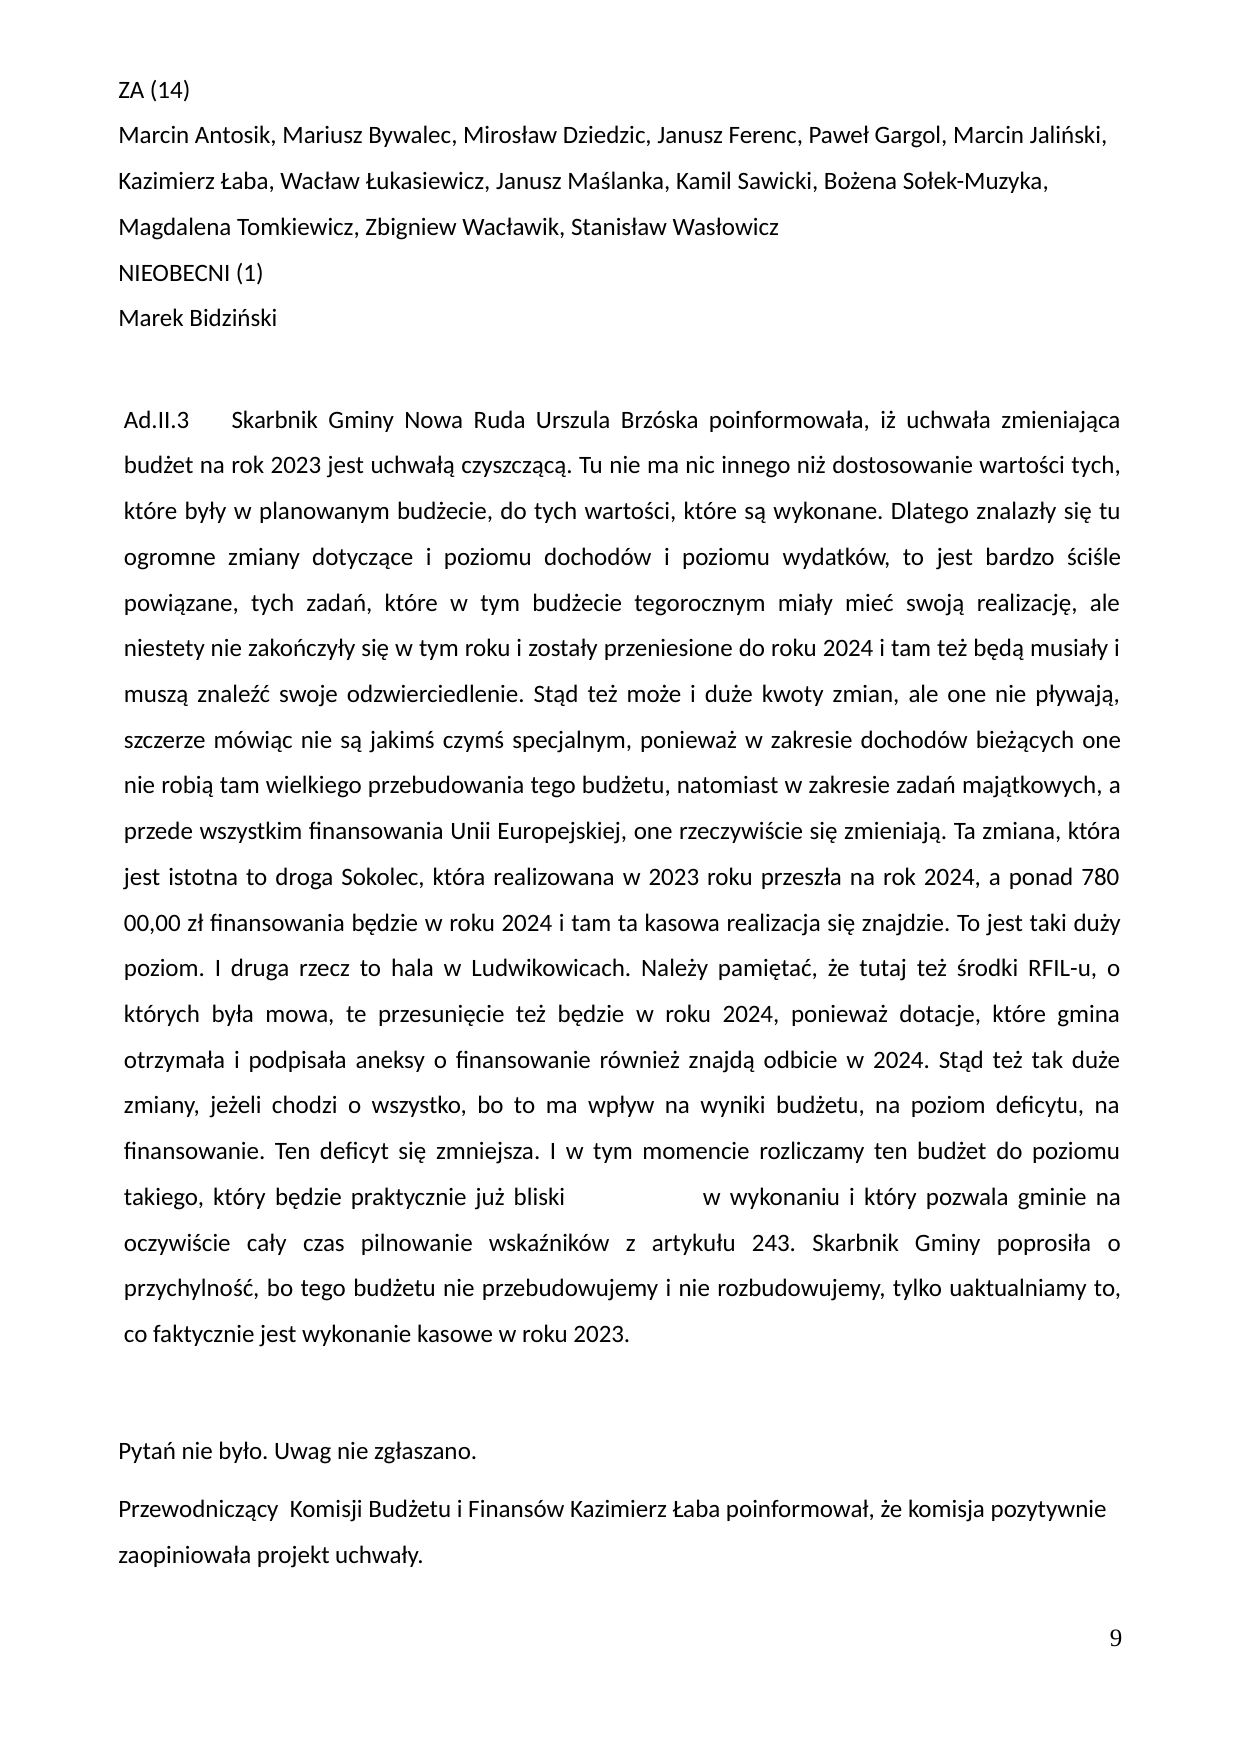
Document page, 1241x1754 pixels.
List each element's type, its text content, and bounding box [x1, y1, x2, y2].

list Ad.II.3 Skarbnik Gminy Nowa Ruda Urszula Brzóska poinformowała, iż uchwała zmieniająca budżet na rok 2023 jest uchwałą czyszczącą. Tu nie ma nic innego niż dostosowanie wartości tych, które były w planowanym budżecie, do tych wartości, które są wykonane. Dlatego znalazły się tu ogromne zmiany dotyczące i poziomu dochodów i poziomu wydatków, to jest bardzo ściśle powiązane, tych zadań, które w tym budżecie tegorocznym miały mieć swoją realizację, ale niestety nie zakończyły się w tym roku i zostały przeniesione do roku 2024 i tam też będą musiały i muszą znaleźć swoje odzwierciedlenie. Stąd też może i duże kwoty zmian, ale one nie pływają, szczerze mówiąc nie są jakimś czymś specjalnym, ponieważ w zakresie dochodów bieżących one nie robią tam wielkiego przebudowania tego budżetu, natomiast w zakresie zadań majątkowych, a przede wszystkim finansowania Unii Europejskiej, one rzeczywiście się zmieniają. Ta zmiana, która jest istotna to droga Sokolec, która realizowana w 2023 roku przeszła na rok 2024, a ponad 780 00,00 zł finansowania będzie w roku 2024 i tam ta kasowa realizacja się znajdzie. To jest taki duży poziom. I druga rzecz to hala w Ludwikowicach. Należy pamiętać, że tutaj też środki RFIL-u, o których była mowa, te przesunięcie też będzie w roku 2024, ponieważ dotacje, które gmina otrzymała i podpisała aneksy o finansowanie również znajdą odbicie w 2024. Stąd też tak duże zmiany, jeżeli chodzi o wszystko, bo to ma wpływ na wyniki budżetu, na poziom deficytu, na finansowanie. Ten deficyt się zmniejsza. I w tym momencie rozliczamy ten budżet do poziomu takiego, który będzie praktycznie już bliski w wykonaniu i który pozwala gminie na oczywiście cały czas pilnowanie wskaźników z artykułu 243. Skarbnik Gminy poprosiła o przychylność, bo tego budżetu nie przebudowujemy i nie rozbudowujemy, tylko uaktualniamy to, co faktycznie jest wykonanie kasowe w roku 2023. [124, 404, 1122, 1349]
text Pytań nie było. Uwag nie zgłaszano. [118, 1435, 1122, 1465]
text Przewodniczący Komisji Budżetu i Finansów Kazimierz Łaba poinformował, że komisja pozytywnie zaopiniowała projekt uchwały. [118, 1493, 1122, 1569]
text ZA (14) Marcin Antosik, Mariusz Bywalec, Mirosław Dziedzic, Janusz Ferenc, Paweł Gargol, Marcin Jaliński, Kazimierz Łaba, Wacław Łukasiewicz, Janusz Maślanka, Kamil Sawicki, Bożena Sołek-Muzyka, Magdalena Tomkiewicz, Zbigniew Wacławik, Stanisław Wasłowicz [118, 74, 1122, 241]
text NIEOBECNI (1) Marek Bidziński [118, 257, 1122, 333]
